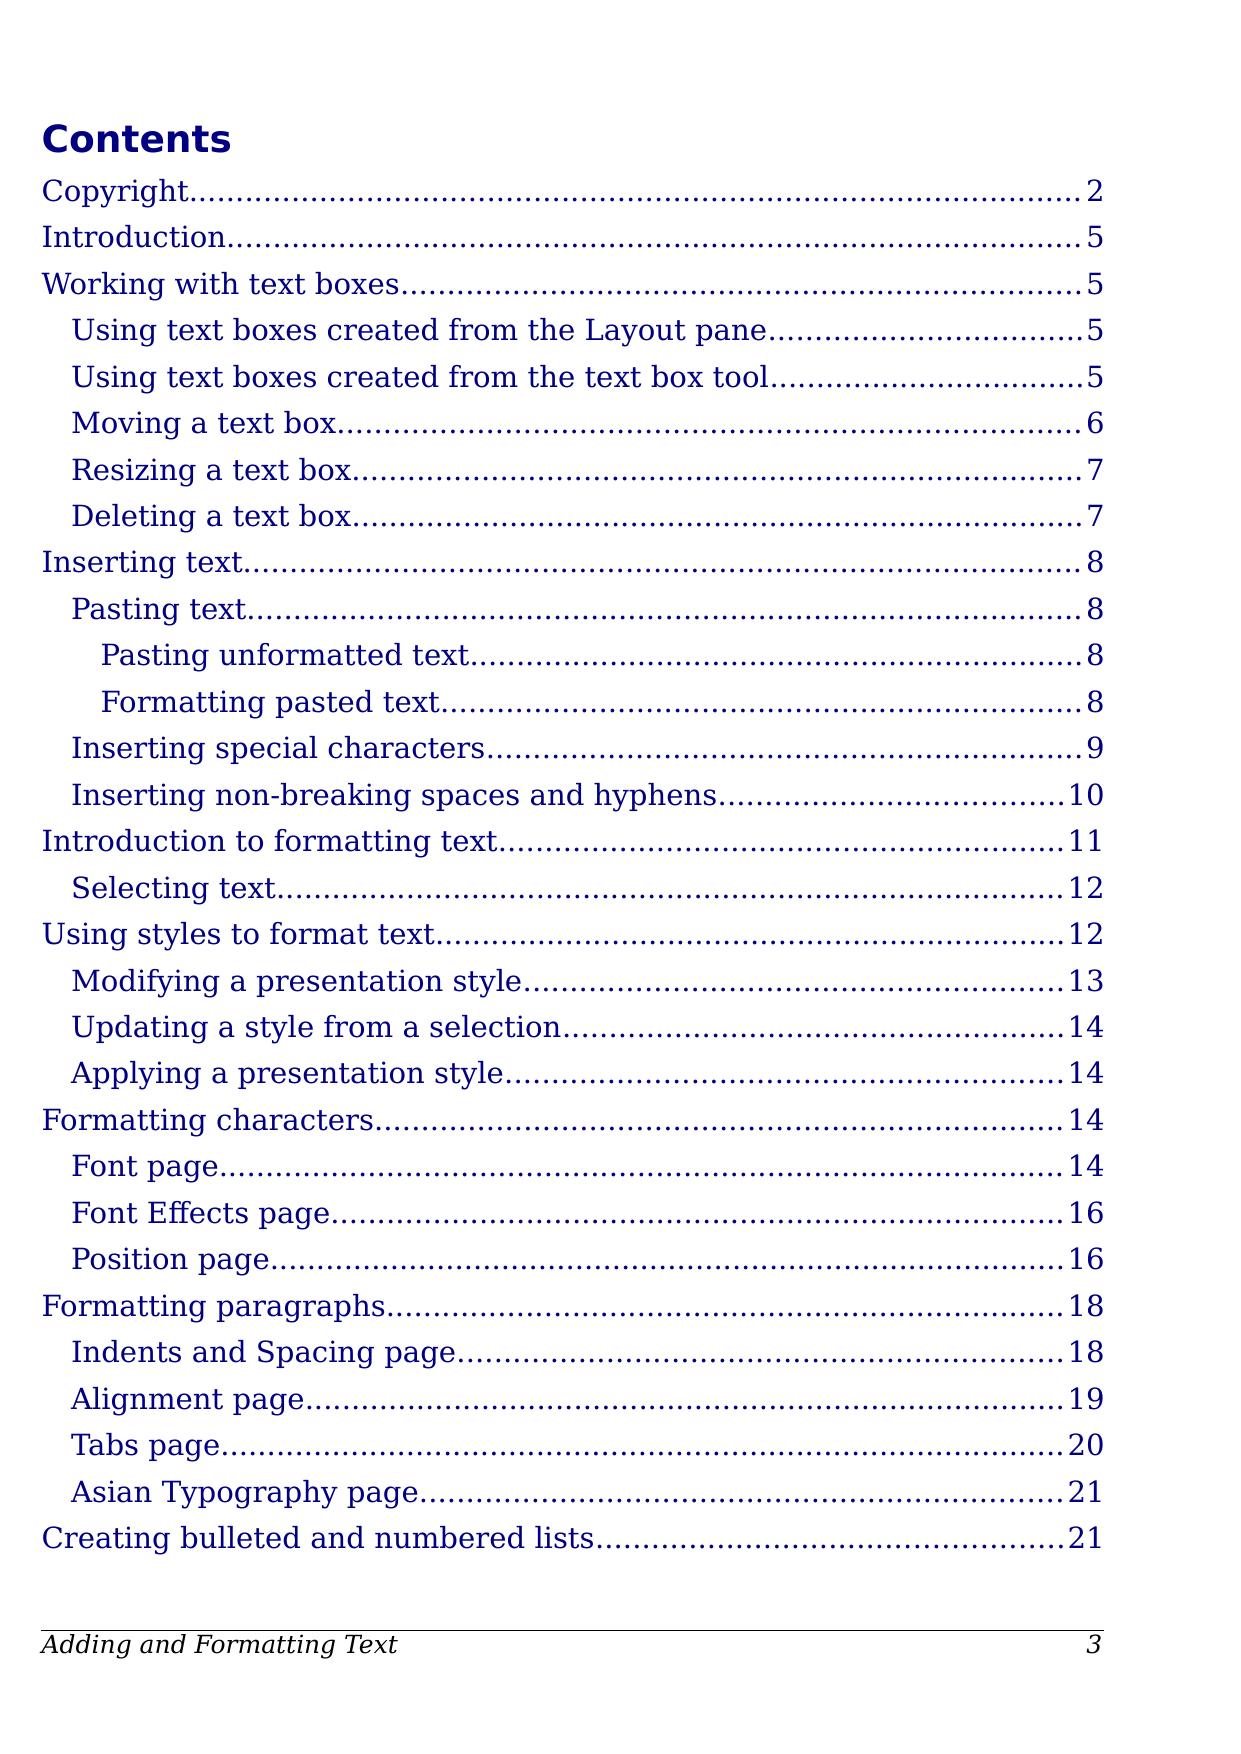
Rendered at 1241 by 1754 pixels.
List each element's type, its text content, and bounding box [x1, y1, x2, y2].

text Inserting special characters 9 [71, 732, 1104, 766]
text Pasting unformatted text 8 [100, 639, 1104, 673]
text Indents and Spacing page 18 [71, 1336, 1104, 1369]
text Inserting text 8 [41, 546, 1104, 580]
text Deleting a text box 7 [71, 499, 1104, 533]
text Introduction 5 [41, 221, 1104, 254]
text Formatting pasted text 8 [100, 685, 1104, 719]
text Tabs page 20 [71, 1428, 1104, 1462]
text Using text boxes created from the text box tool 5 [71, 360, 1104, 394]
text Font Effects page 16 [71, 1196, 1104, 1230]
text Creating bulleted and numbered lists 21 [41, 1521, 1104, 1555]
text Applying a presentation style 14 [71, 1057, 1104, 1091]
text Resizing a text box 7 [71, 453, 1104, 487]
text Working with text boxes 5 [41, 267, 1104, 301]
text Pasting text 8 [71, 592, 1104, 626]
text Using styles to format text 12 [41, 917, 1104, 951]
text Copyright 2 [41, 174, 1104, 208]
text Modifying a presentation style 13 [71, 964, 1104, 998]
text Formatting characters 14 [41, 1103, 1104, 1137]
text Using text boxes created from the Layout pane 5 [71, 313, 1104, 347]
text Updating a style from a selection 14 [71, 1010, 1104, 1044]
text Alignment page 19 [71, 1382, 1104, 1416]
text Contents [41, 118, 1104, 162]
text Formatting paragraphs 18 [41, 1289, 1104, 1323]
text Moving a text box 6 [71, 406, 1104, 440]
text Introduction to formatting text 11 [41, 824, 1104, 858]
text Inserting non-breaking spaces and hyphens 10 [71, 778, 1104, 812]
text Asian Typography page 21 [71, 1475, 1104, 1509]
text Selecting text 12 [71, 871, 1104, 905]
text Font page 14 [71, 1150, 1104, 1184]
text Position page 16 [71, 1243, 1104, 1277]
